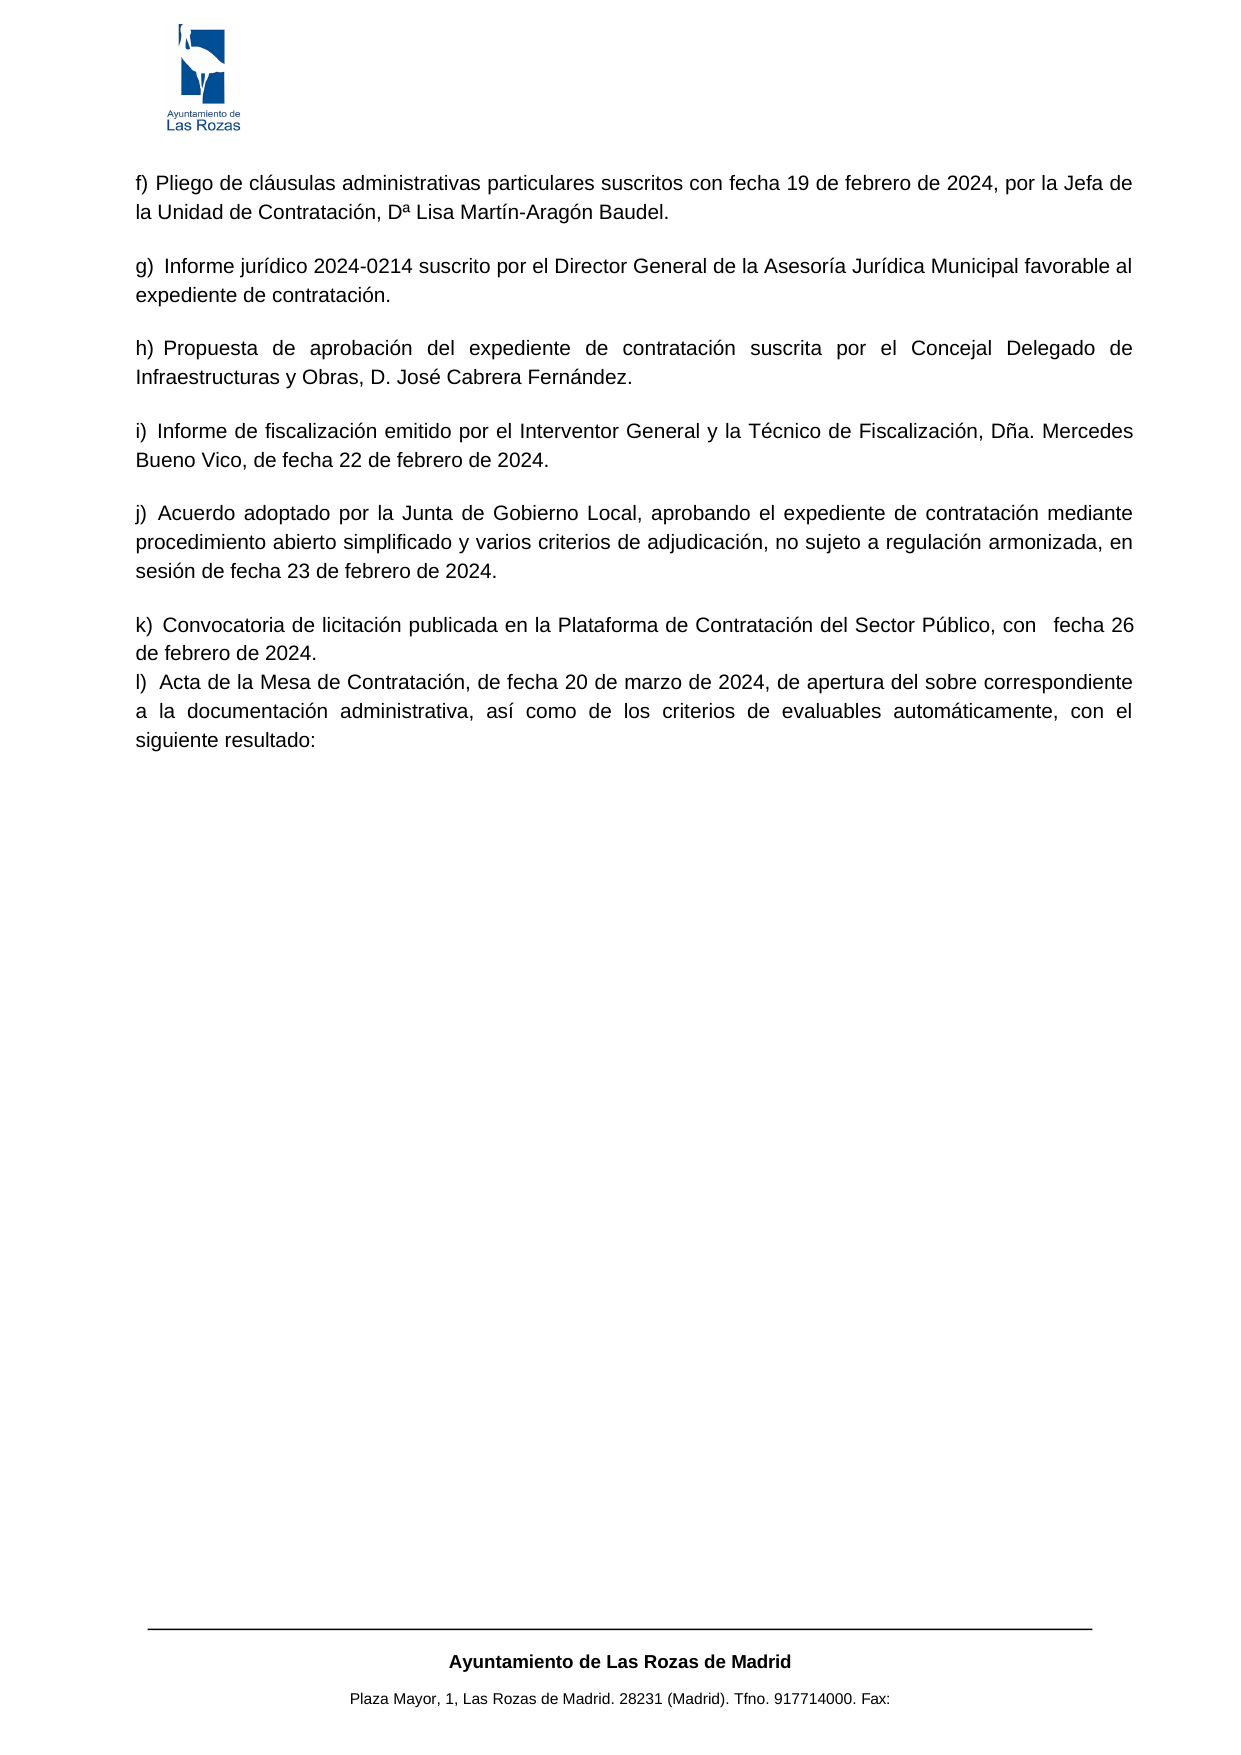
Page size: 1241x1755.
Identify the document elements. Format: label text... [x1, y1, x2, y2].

list Informe jurídico 2024-0214 suscrito por el Director General de la Asesoría Jurídica Municipal favorable al expediente de contratación. [135, 254, 1134, 306]
list Convocatoria de licitación publicada en la Plataforma de Contratación del Sector Público, con fecha 26 de febrero de 2024. [135, 612, 1134, 665]
list Pliego de cláusulas administrativas particulares suscritos con fecha 19 de febrero de 2024, por la Jefa de la Unidad de Contratación, Dª Lisa Martín-Aragón Baudel. [135, 171, 1134, 224]
list Informe de fiscalización emitido por el Interventor General y la Técnico de Fiscalización, Dña. Mercedes Bueno Vico, de fecha 22 de febrero de 2024. [135, 419, 1134, 471]
list Propuesta de aprobación del expediente de contratación suscrita por el Concejal Delegado de Infraestructuras y Obras, D. José Cabrera Fernández. [135, 336, 1134, 389]
list Acta de la Mesa de Contratación, de fecha 20 de marzo de 2024, de apertura del sobre correspondiente a la documentación administrativa, así como de los criterios de evaluables automáticamente, con el siguiente resultado: [135, 670, 1134, 751]
list Acuerdo adoptado por la Junta de Gobierno Local, aprobando el expediente de contratación mediante procedimiento abierto simplificado y varios criterios de adjudicación, no sujeto a regulación armonizada, en sesión de fecha 23 de febrero de 2024. [135, 501, 1134, 583]
